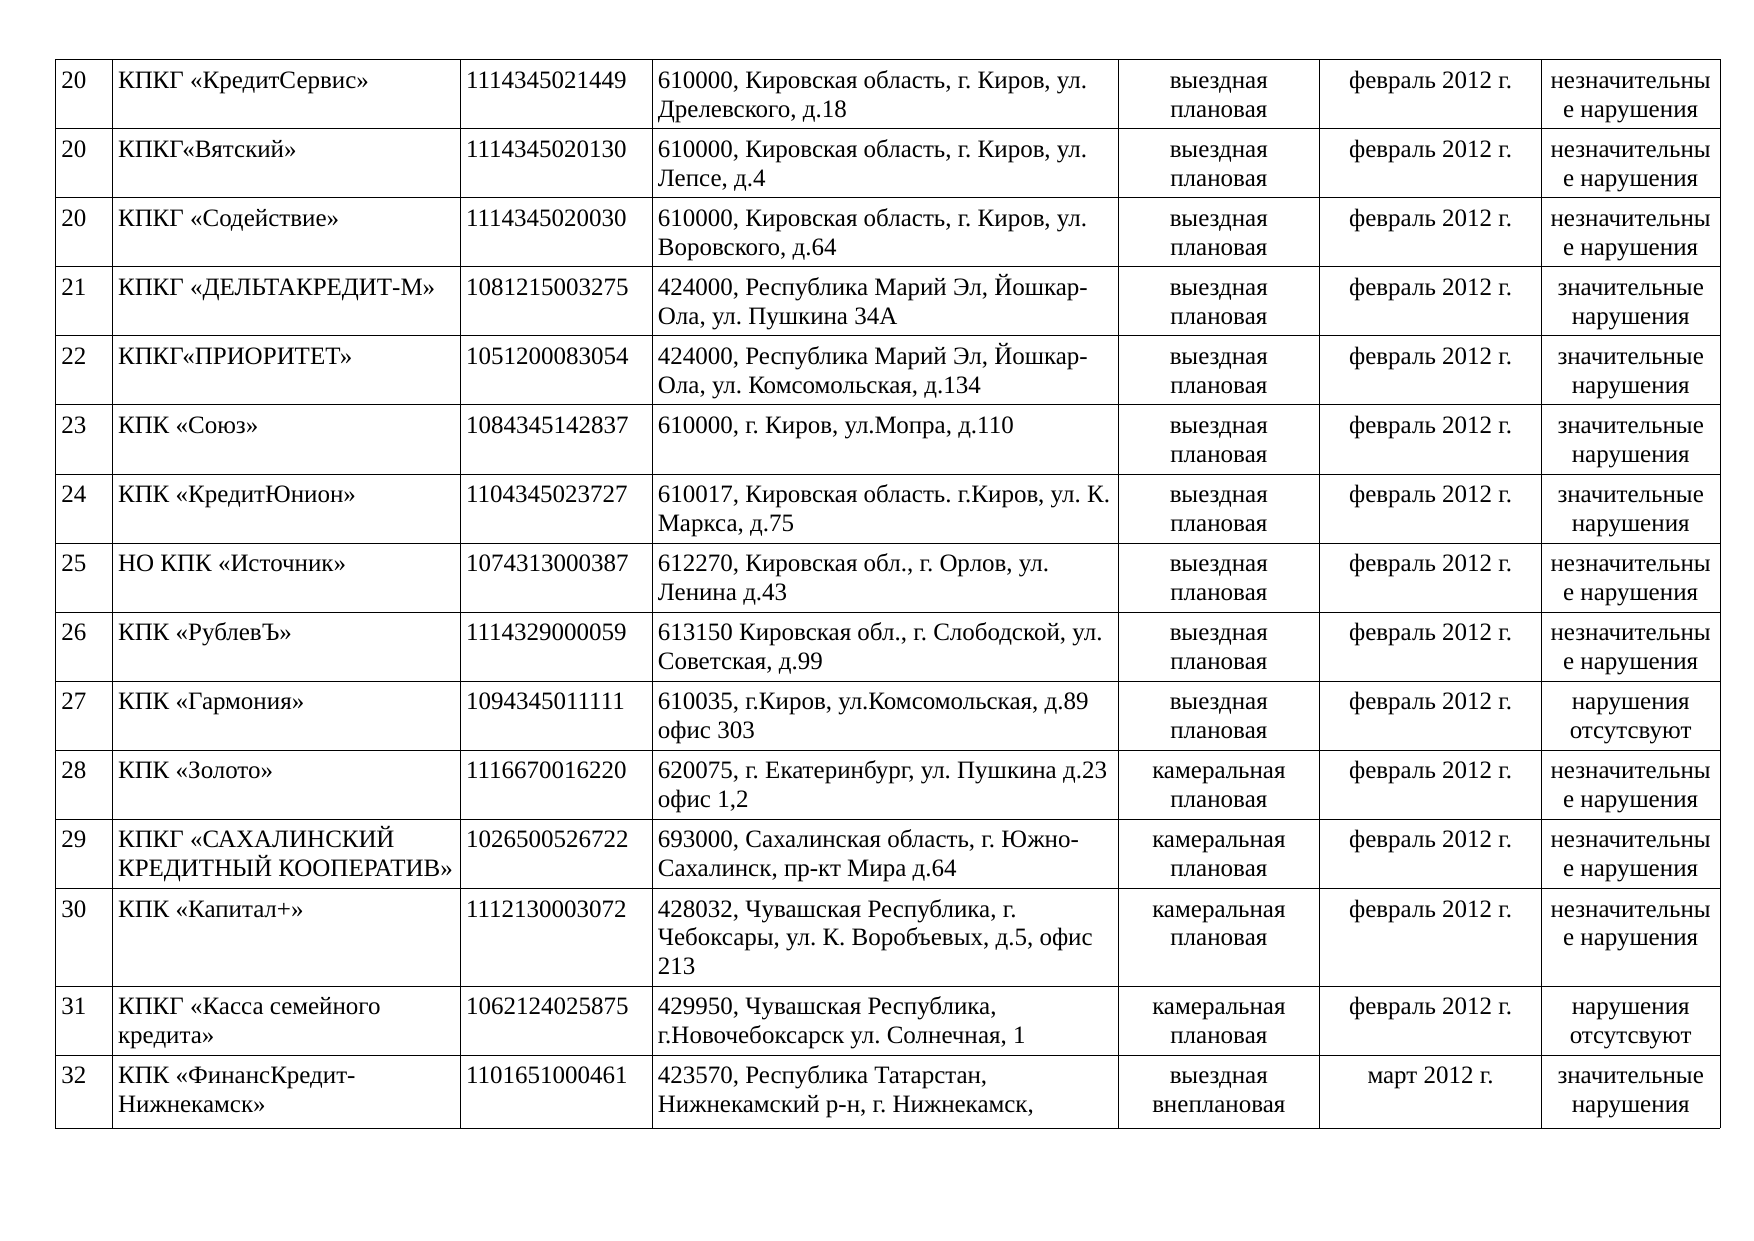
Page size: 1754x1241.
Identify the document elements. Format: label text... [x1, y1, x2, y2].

table_cell 1112130003072 [461, 889, 652, 986]
table_cell 27 [56, 682, 112, 750]
table_cell нарушения отсутсвуют [1542, 682, 1720, 750]
table_cell 610000, Кировская область, г. Киров, ул. Воровского, д.64 [653, 198, 1118, 266]
table_cell выездная плановая [1119, 613, 1319, 681]
table_cell февраль 2012 г. [1320, 544, 1541, 612]
table_cell 1026500526722 [461, 820, 652, 888]
table_cell 693000, Сахалинская область, г. Южно-Сахалинск, пр-кт Мира д.64 [653, 820, 1118, 888]
table_cell 423570, Республика Татарстан, Нижнекамский р-н, г. Нижнекамск, [653, 1056, 1118, 1128]
table_cell 428032, Чувашская Республика, г. Чебоксары, ул. К. Воробъевых, д.5, офис 213 [653, 889, 1118, 986]
table_cell 1104345023727 [461, 475, 652, 542]
table_cell февраль 2012 г. [1320, 198, 1541, 266]
table_cell 29 [56, 820, 112, 888]
table_cell 1114329000059 [461, 613, 652, 681]
table_cell 25 [56, 544, 112, 612]
table_cell НО КПК «Источник» [113, 544, 460, 612]
table_cell 424000, Республика Марий Эл, Йошкар-Ола, ул. Пушкина 34А [653, 267, 1118, 335]
table_cell 21 [56, 267, 112, 335]
table_cell выездная плановая [1119, 60, 1319, 128]
table_cell незначительные нарушения [1542, 820, 1720, 888]
table_cell февраль 2012 г. [1320, 129, 1541, 197]
table_cell 610000, Кировская область, г. Киров, ул. Дрелевского, д.18 [653, 60, 1118, 128]
table_cell февраль 2012 г. [1320, 475, 1541, 542]
table_cell выездная плановая [1119, 336, 1319, 404]
table_cell 1081215003275 [461, 267, 652, 335]
table_cell КПКГ «Содействие» [113, 198, 460, 266]
table_cell значительные нарушения [1542, 267, 1720, 335]
table_cell февраль 2012 г. [1320, 751, 1541, 819]
table_cell 610017, Кировская область. г.Киров, ул. К. Маркса, д.75 [653, 475, 1118, 542]
table_cell незначительные нарушения [1542, 751, 1720, 819]
table_cell 30 [56, 889, 112, 986]
table_cell 31 [56, 987, 112, 1055]
table_cell 22 [56, 336, 112, 404]
table_cell 1094345011111 [461, 682, 652, 750]
table_cell февраль 2012 г. [1320, 820, 1541, 888]
table_cell выездная плановая [1119, 198, 1319, 266]
table_cell незначительные нарушения [1542, 60, 1720, 128]
table_cell КПКГ «КредитСервис» [113, 60, 460, 128]
table_cell значительные нарушения [1542, 1056, 1720, 1128]
table_cell 620075, г. Екатеринбург, ул. Пушкина д.23 офис 1,2 [653, 751, 1118, 819]
table_cell камеральная плановая [1119, 889, 1319, 986]
table_cell март 2012 г. [1320, 1056, 1541, 1128]
table_cell КПКГ«ПРИОРИТЕТ» [113, 336, 460, 404]
table_cell 1084345142837 [461, 405, 652, 473]
table_cell выездная плановая [1119, 682, 1319, 750]
table_cell февраль 2012 г. [1320, 405, 1541, 473]
table_cell КПК «ФинансКредит-Нижнекамск» [113, 1056, 460, 1128]
table_cell февраль 2012 г. [1320, 682, 1541, 750]
table_cell 1062124025875 [461, 987, 652, 1055]
table_cell КПКГ «САХАЛИНСКИЙ КРЕДИТНЫЙ КООПЕРАТИВ» [113, 820, 460, 888]
table_cell выездная плановая [1119, 475, 1319, 542]
table_cell февраль 2012 г. [1320, 987, 1541, 1055]
table_cell 1074313000387 [461, 544, 652, 612]
table_cell 610035, г.Киров, ул.Комсомольская, д.89 офис 303 [653, 682, 1118, 750]
table_cell выездная внеплановая [1119, 1056, 1319, 1128]
table_cell февраль 2012 г. [1320, 613, 1541, 681]
table_cell незначительные нарушения [1542, 613, 1720, 681]
table_cell незначительные нарушения [1542, 544, 1720, 612]
table_cell значительные нарушения [1542, 475, 1720, 542]
table_cell КПК «Золото» [113, 751, 460, 819]
table_cell 1051200083054 [461, 336, 652, 404]
table_cell 429950, Чувашская Республика, г.Новочебоксарск ул. Солнечная, 1 [653, 987, 1118, 1055]
table_cell 1114345020130 [461, 129, 652, 197]
table_cell выездная плановая [1119, 129, 1319, 197]
table_cell 610000, Кировская область, г. Киров, ул. Лепсе, д.4 [653, 129, 1118, 197]
table_cell выездная плановая [1119, 267, 1319, 335]
table_cell 20 [56, 129, 112, 197]
table_cell февраль 2012 г. [1320, 889, 1541, 986]
table_cell КПК «Гармония» [113, 682, 460, 750]
table_cell выездная плановая [1119, 544, 1319, 612]
table_cell 20 [56, 60, 112, 128]
table_cell значительные нарушения [1542, 405, 1720, 473]
table_cell 23 [56, 405, 112, 473]
table_cell незначительные нарушения [1542, 129, 1720, 197]
table_cell 20 [56, 198, 112, 266]
table_cell камеральная плановая [1119, 820, 1319, 888]
table_cell КПКГ «Касса семейного кредита» [113, 987, 460, 1055]
table_cell 1114345020030 [461, 198, 652, 266]
table_cell камеральная плановая [1119, 987, 1319, 1055]
table_cell 32 [56, 1056, 112, 1128]
table_cell февраль 2012 г. [1320, 60, 1541, 128]
table_cell 26 [56, 613, 112, 681]
table_cell камеральная плановая [1119, 751, 1319, 819]
table_cell незначительные нарушения [1542, 198, 1720, 266]
table_cell 610000, г. Киров, ул.Мопра, д.110 [653, 405, 1118, 473]
table_cell незначительные нарушения [1542, 889, 1720, 986]
table_cell КПК «КредитЮнион» [113, 475, 460, 542]
table_cell 612270, Кировская обл., г. Орлов, ул. Ленина д.43 [653, 544, 1118, 612]
table_cell 28 [56, 751, 112, 819]
table_cell значительные нарушения [1542, 336, 1720, 404]
table_cell 1116670016220 [461, 751, 652, 819]
table_cell нарушения отсутсвуют [1542, 987, 1720, 1055]
table_cell 24 [56, 475, 112, 542]
table_cell 1101651000461 [461, 1056, 652, 1128]
table_cell февраль 2012 г. [1320, 267, 1541, 335]
table_cell февраль 2012 г. [1320, 336, 1541, 404]
table_cell 613150 Кировская обл., г. Слободской, ул. Советская, д.99 [653, 613, 1118, 681]
table_cell 424000, Республика Марий Эл, Йошкар-Ола, ул. Комсомольская, д.134 [653, 336, 1118, 404]
table_cell выездная плановая [1119, 405, 1319, 473]
table_cell КПК «Союз» [113, 405, 460, 473]
table_cell КПКГ «ДЕЛЬТАКРЕДИТ-М» [113, 267, 460, 335]
table_cell КПК «РублевЪ» [113, 613, 460, 681]
table_cell КПКГ«Вятский» [113, 129, 460, 197]
table_cell КПК «Капитал+» [113, 889, 460, 986]
table_cell 1114345021449 [461, 60, 652, 128]
